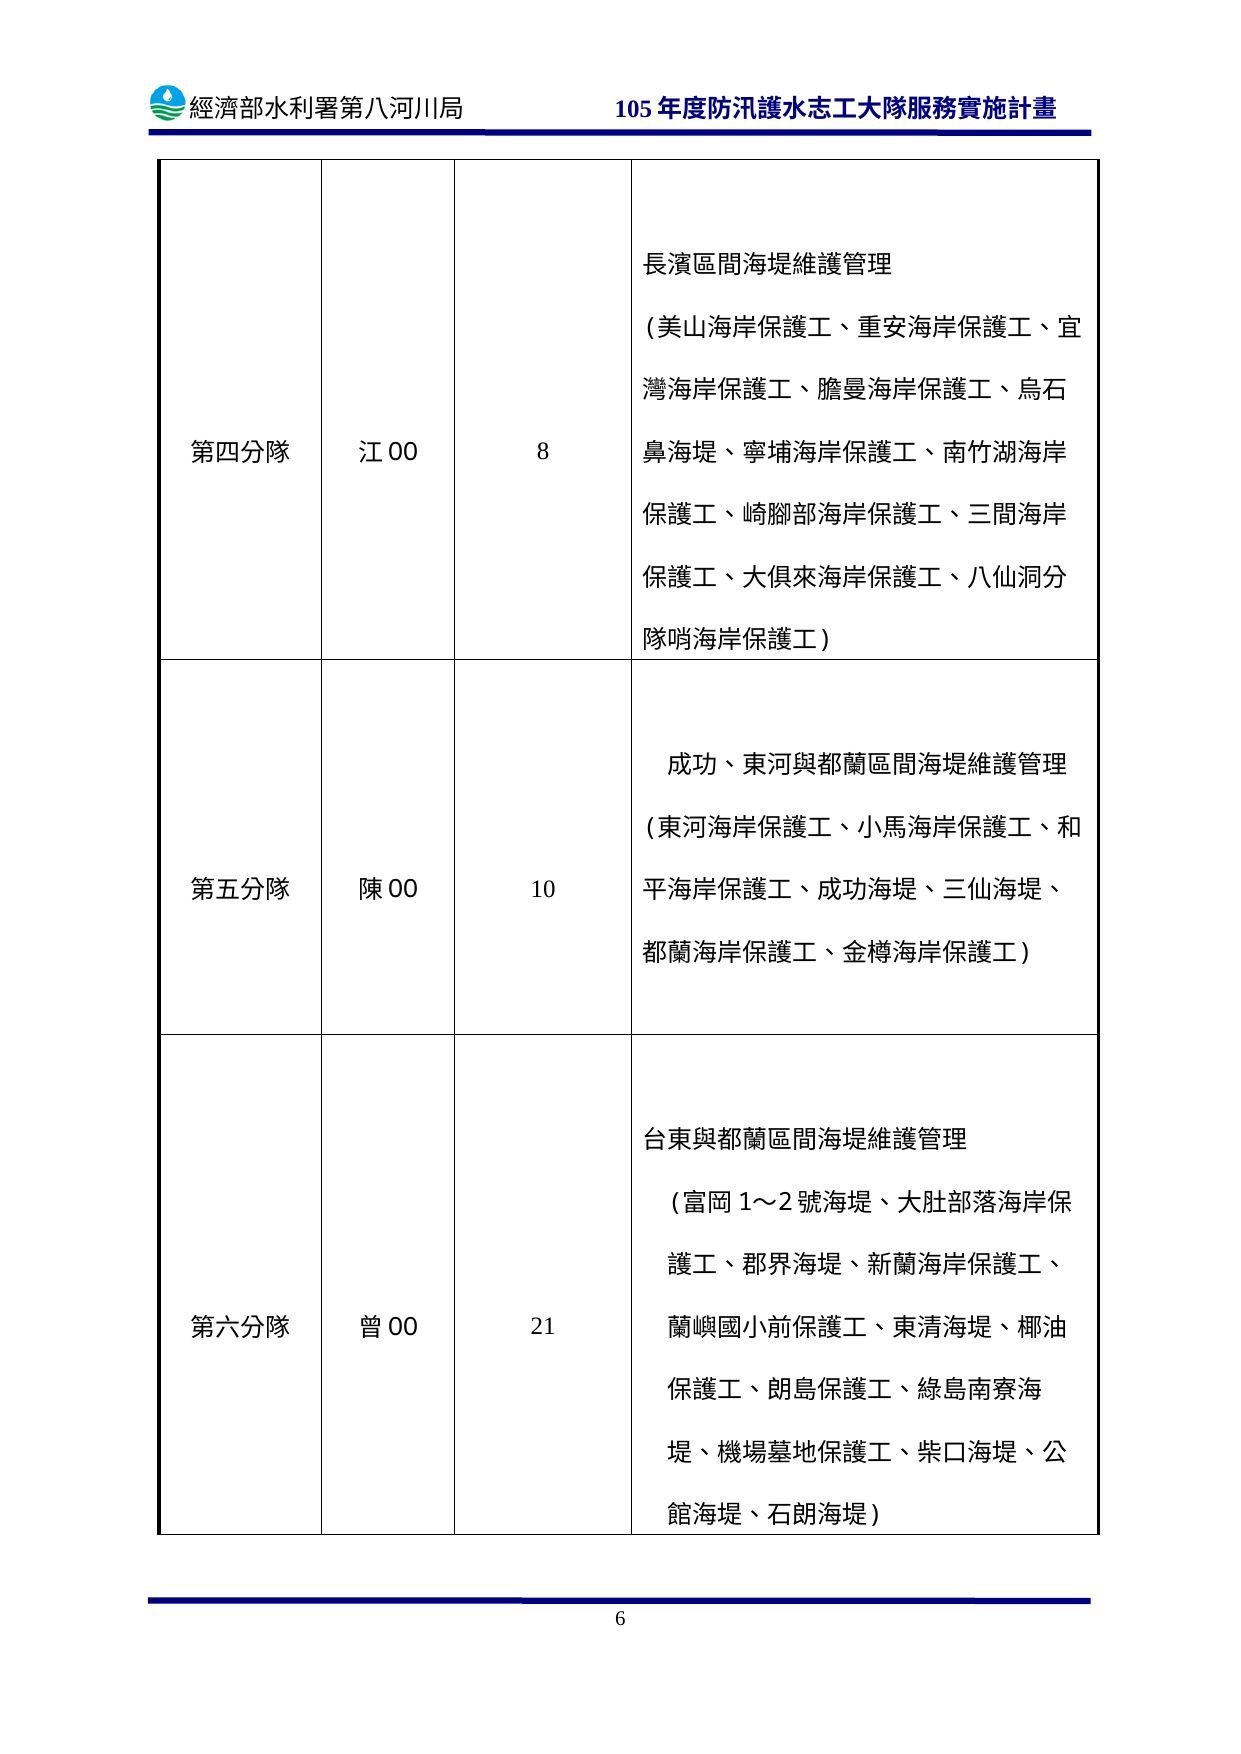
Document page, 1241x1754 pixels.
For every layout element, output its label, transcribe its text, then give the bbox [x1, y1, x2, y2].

table_cell 台東與都蘭區間海堤維護管理 (富岡1～2號海堤、大肚部落海岸保護工、郡界海堤、新蘭海岸保護工、蘭嶼國小前保護工、東清海堤、椰油保護工、朗島保護工、綠島南寮海堤、機場墓地保護工、柴口海堤、公館海堤、石朗海堤) [632, 1035, 1097, 1534]
table_cell 第五分隊 [161, 660, 321, 1034]
table_cell 陳OO [322, 660, 454, 1034]
table_cell 第四分隊 [161, 160, 321, 659]
table_cell 曾OO [322, 1035, 454, 1534]
table_cell 10 [455, 660, 631, 1034]
table_cell 8 [455, 160, 631, 659]
table_cell 21 [455, 1035, 631, 1534]
table_cell 長濱區間海堤維護管理 (美山海岸保護工、重安海岸保護工、宜灣海岸保護工、膽曼海岸保護工、烏石鼻海堤、寧埔海岸保護工、南竹湖海岸保護工、崎腳部海岸保護工、三間海岸保護工、大俱來海岸保護工、八仙洞分隊哨海岸保護工) [632, 160, 1097, 659]
table_cell 江OO [322, 160, 454, 659]
table_cell 第六分隊 [161, 1035, 321, 1534]
table_cell 成功、東河與都蘭區間海堤維護管理 (東河海岸保護工、小馬海岸保護工、和平海岸保護工、成功海堤、三仙海堤、都蘭海岸保護工、金樽海岸保護工) [632, 660, 1097, 1034]
